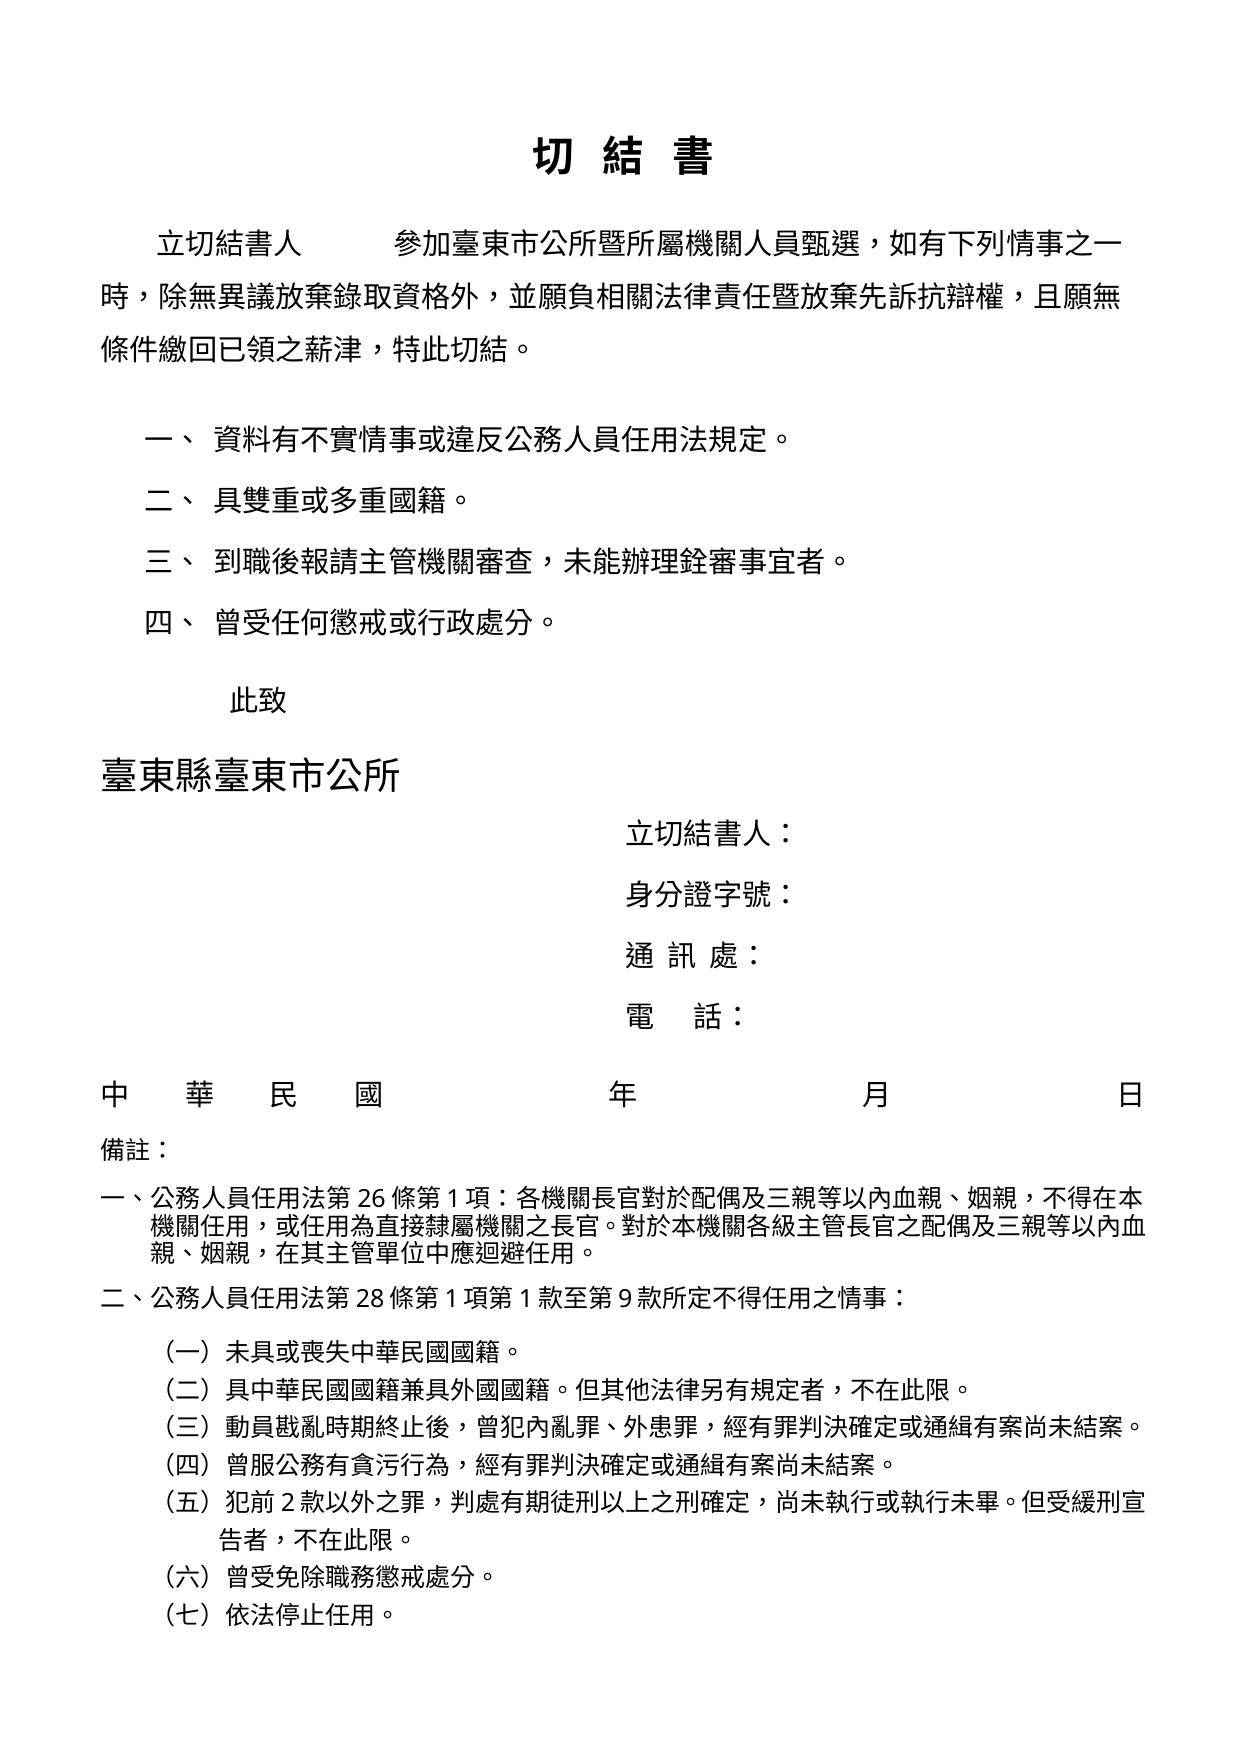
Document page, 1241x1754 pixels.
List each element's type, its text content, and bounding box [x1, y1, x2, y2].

list 具雙重或多重國籍。 [144, 478, 1146, 520]
text （四）曾服公務有貪污行為，經有罪判決確定或通緝有案尚未結案。 [151, 1444, 1146, 1482]
list 曾受任何懲戒或行政處分。 [144, 600, 1146, 642]
text 身分證字號： [100, 872, 1146, 914]
list 公務人員任用法第26條第1項：各機關長官對於配偶及三親等以內血親、姻親，不得在本機關任用，或任用為直接隸屬機關之長官。對於本機關各級主管長官之配偶及三親等以內血親、姻親，在其主管單位中應迴避任用。 [100, 1186, 1146, 1267]
text 立切結書人： [100, 811, 1146, 853]
text （一）未具或喪失中華民國國籍。 [151, 1332, 1146, 1369]
text （三）動員戡亂時期終止後，曾犯內亂罪、外患罪，經有罪判決確定或通緝有案尚未結案。 [151, 1407, 1146, 1444]
text 通 訊 處： [100, 933, 1146, 975]
text 切 結 書 [100, 123, 1146, 183]
text （五）犯前2款以外之罪，判處有期徒刑以上之刑確定，尚未執行或執行未畢。但受緩刑宣告者，不在此限。 [151, 1482, 1146, 1557]
list 資料有不實情事或違反公務人員任用法規定。 [144, 417, 1146, 459]
text 此致 [100, 661, 1146, 736]
list 公務人員任用法第28條第1項第1款至第9款所定不得任用之情事： [100, 1286, 1146, 1313]
text （六）曾受免除職務懲戒處分。 [151, 1557, 1146, 1594]
text 中華民國 年 月 日 [100, 1055, 1146, 1130]
text 立切結書人 參加臺東市公所暨所屬機關人員甄選，如有下列情事之一時，除無異議放棄錄取資格外，並願負相關法律責任暨放棄先訴抗辯權，且願無條件繳回已領之薪津，特此切結。 [100, 221, 1146, 369]
text 電 話： [100, 994, 1146, 1036]
list 到職後報請主管機關審查，未能辦理銓審事宜者。 [144, 539, 1146, 581]
text （七）依法停止任用。 [151, 1594, 1146, 1632]
text 備註： [100, 1130, 1146, 1167]
text （二）具中華民國國籍兼具外國國籍。但其他法律另有規定者，不在此限。 [151, 1369, 1146, 1407]
text 臺東縣臺東市公所 [100, 736, 1146, 811]
